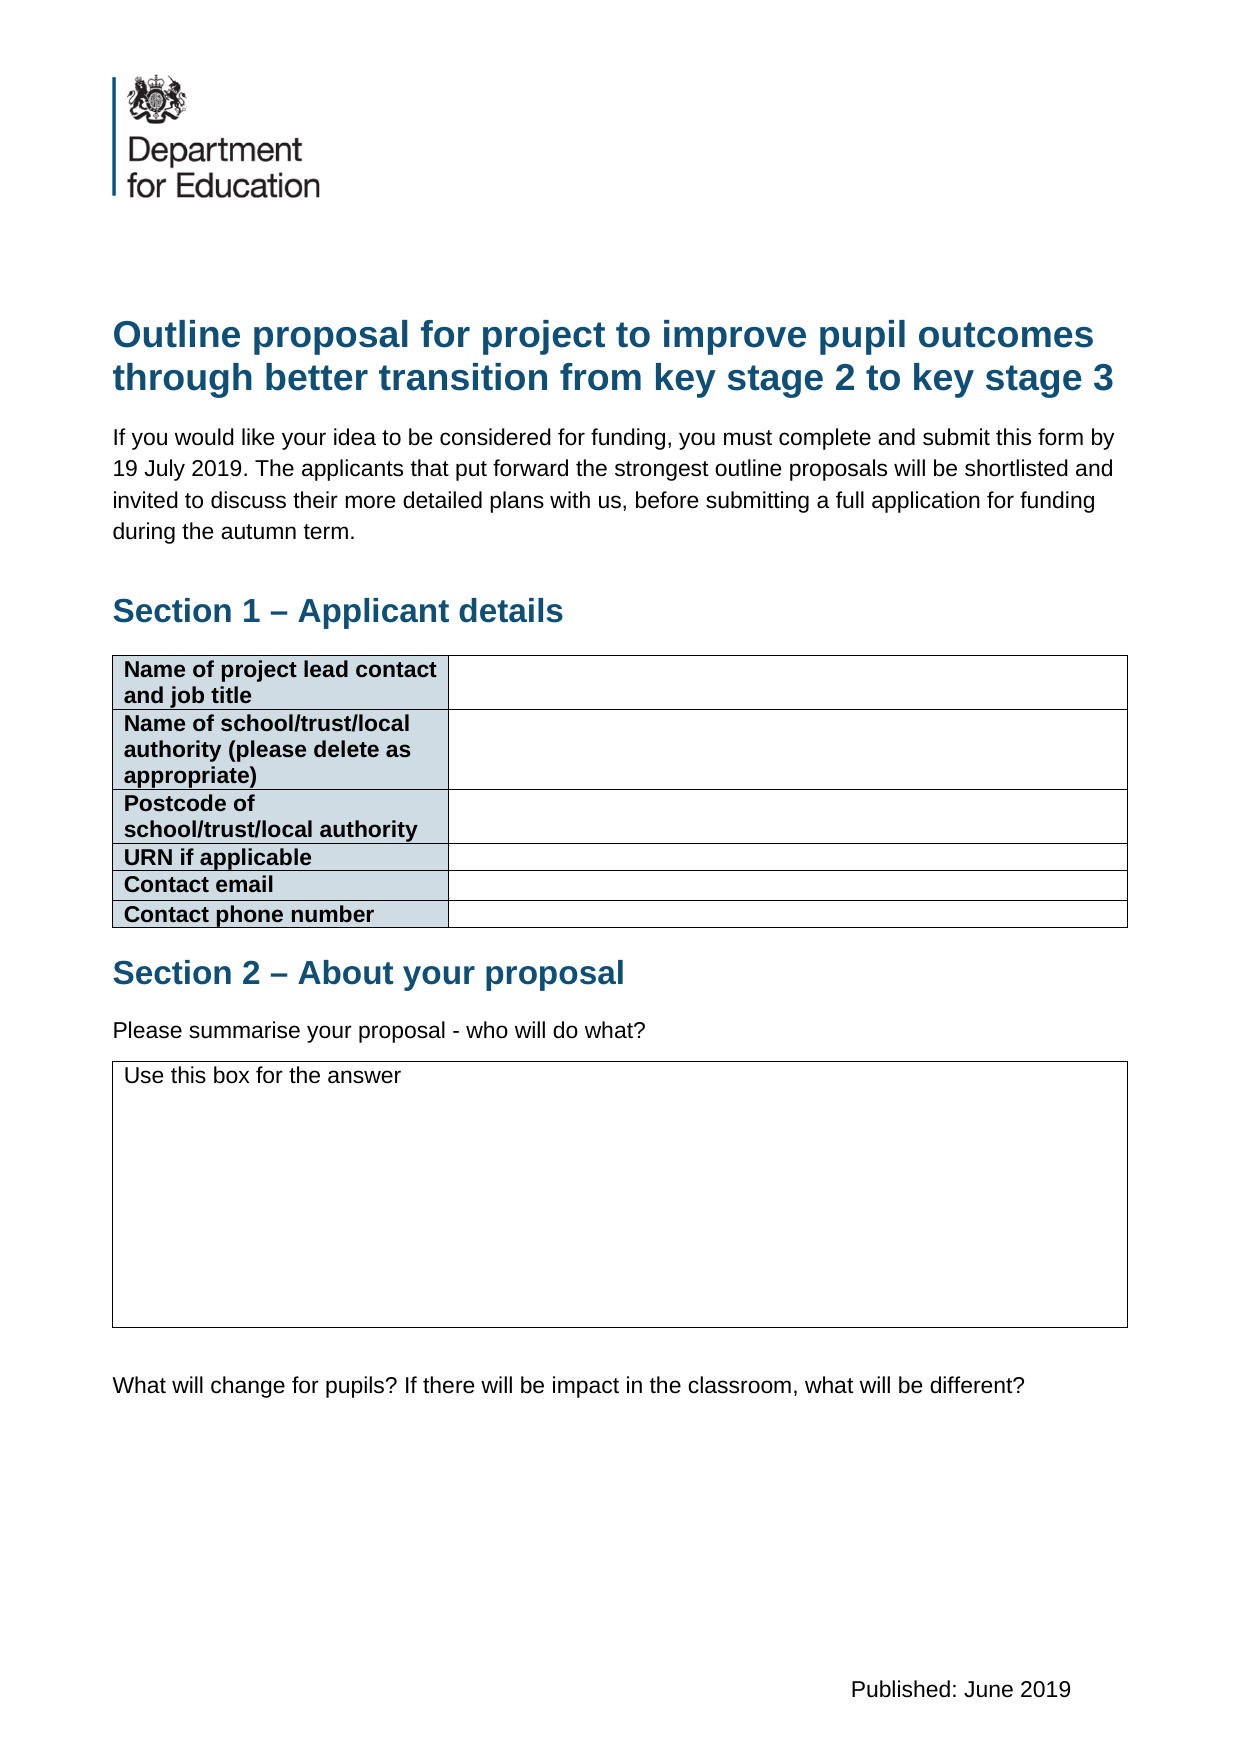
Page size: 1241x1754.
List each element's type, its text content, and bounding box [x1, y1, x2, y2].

subtitle Section 1 – Applicant details [112, 592, 1128, 630]
table_cell [449, 710, 1127, 789]
table_cell Postcode of school/trust/local authority [113, 790, 448, 843]
text Please summarise your proposal - who will do what? [112, 1017, 1128, 1043]
table_header Use this box for the answer [113, 1062, 1127, 1327]
subtitle Outline proposal for project to improve pupil outcomes through better transition from key stage 2 to key stage 3 [112, 312, 1128, 399]
subtitle Section 2 – About your proposal [112, 953, 1128, 992]
table_cell URN if applicable [113, 844, 448, 870]
table_cell Contact phone number [113, 901, 448, 927]
text What will change for pupils? If there will be impact in the classroom, what will be different? [112, 1372, 1128, 1398]
table_header [449, 656, 1127, 709]
table_header Name of project lead contact and job title [113, 656, 448, 709]
table_cell [449, 790, 1127, 843]
table_cell Contact email [113, 871, 448, 900]
table_cell [449, 871, 1127, 900]
table_cell Name of school/trust/local authority (please delete as appropriate) [113, 710, 448, 789]
text If you would like your idea to be considered for funding, you must complete and submit this form by 19 July 2019. The applicants that put forward the strongest outline proposals will be shortlisted and invited to discuss their more detailed plans with us, before submitting a full application for funding during the autumn term. [112, 424, 1128, 545]
table_cell [449, 844, 1127, 870]
table_cell [449, 901, 1127, 927]
